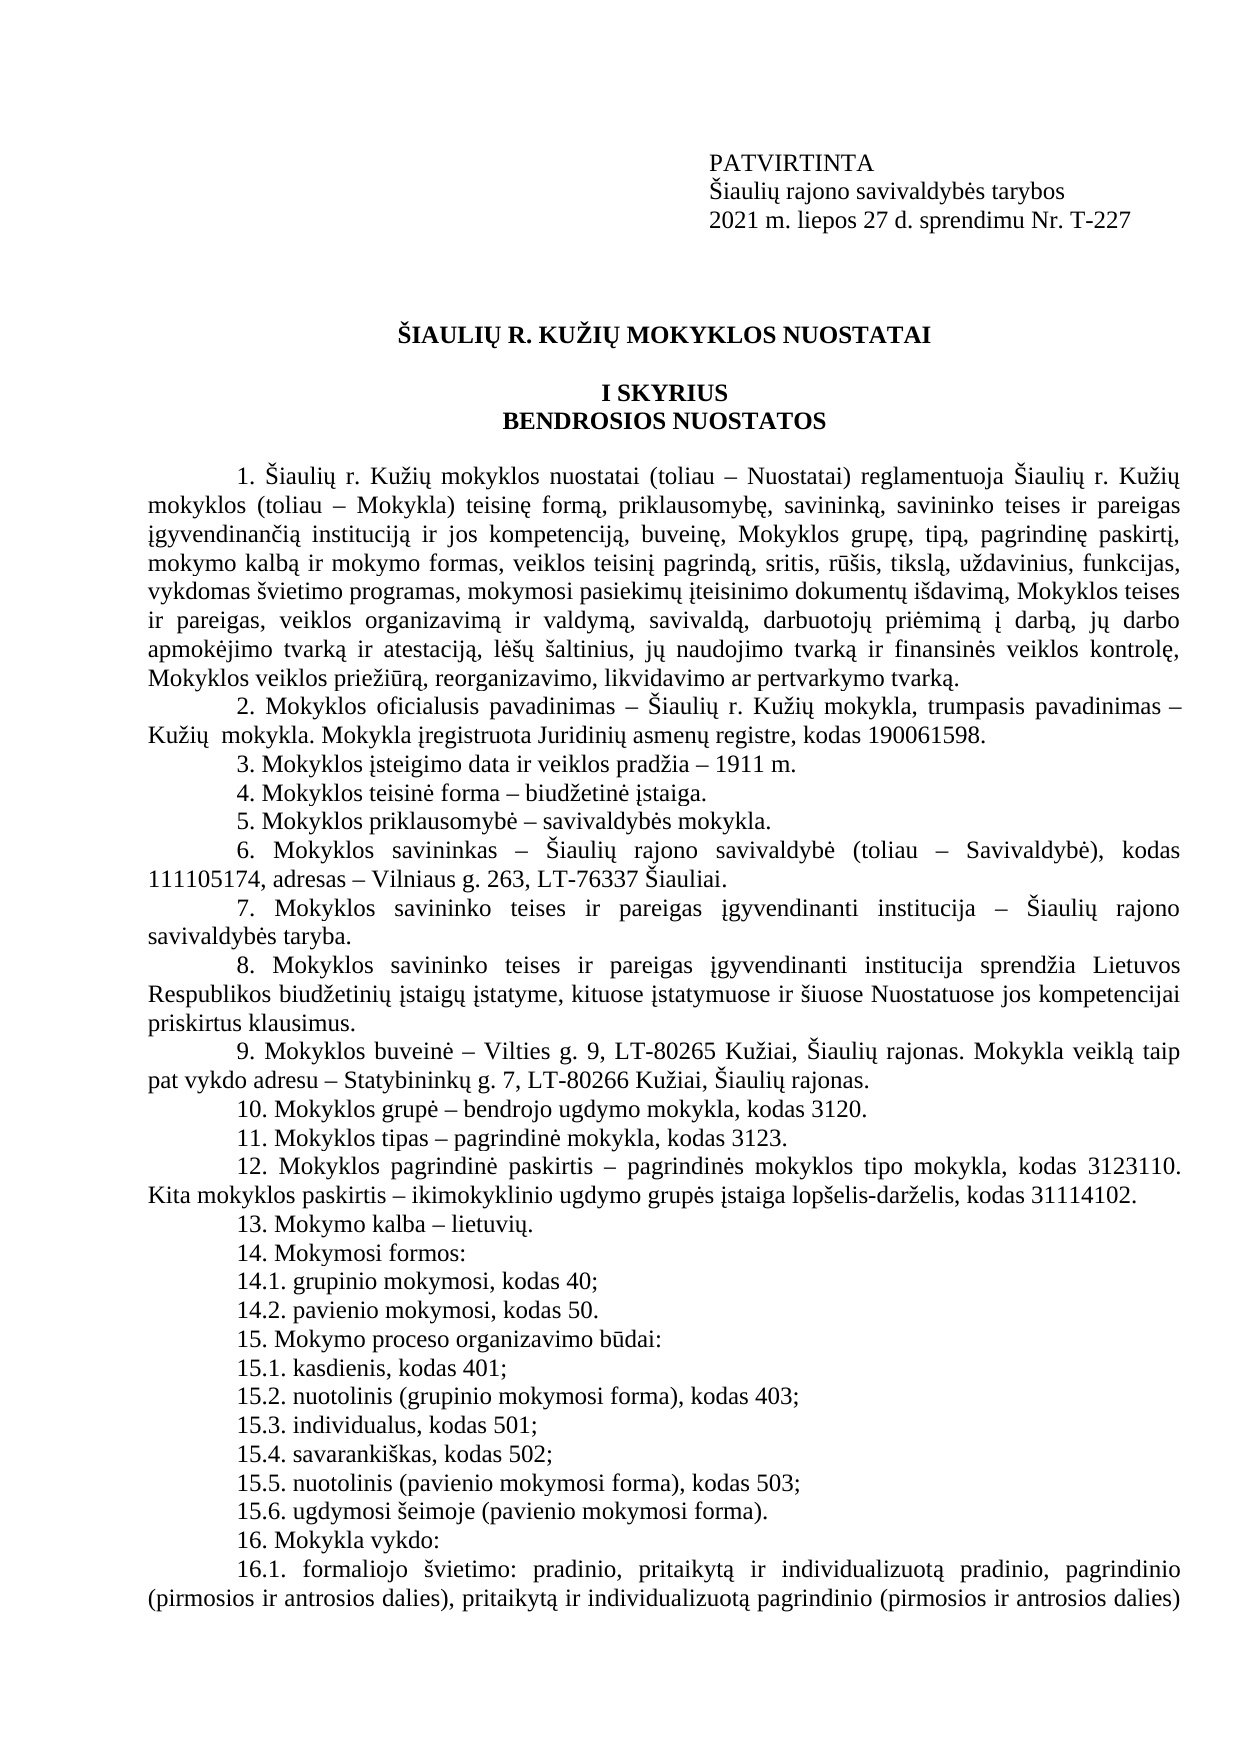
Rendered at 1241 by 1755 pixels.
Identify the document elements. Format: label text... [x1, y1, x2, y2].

text 2. Mokyklos oficialusis pavadinimas – Šiaulių r. Kužių mokykla, trumpasis pavadinimas – Kužių mokykla. Mokykla įregistruota Juridinių asmenų registre, kodas 190061598. [148, 691, 1181, 749]
text 11. Mokyklos tipas – pagrindinė mokykla, kodas 3123. [148, 1123, 1181, 1151]
text 7. Mokyklos savininko teises ir pareigas įgyvendinanti institucija – Šiaulių rajono savivaldybės taryba. [148, 893, 1181, 950]
text 12. Mokyklos pagrindinė paskirtis – pagrindinės mokyklos tipo mokykla, kodas 3123110. Kita mokyklos paskirtis – ikimokyklinio ugdymo grupės įstaiga lopšelis-darželis, kodas 31114102. [148, 1151, 1181, 1209]
text 9. Mokyklos buveinė – Vilties g. 9, LT-80265 Kužiai, Šiaulių rajonas. Mokykla veiklą taip pat vykdo adresu – Statybininkų g. 7, LT-80266 Kužiai, Šiaulių rajonas. [148, 1036, 1181, 1094]
text 15. Mokymo proceso organizavimo būdai: [148, 1324, 1181, 1353]
text PATVIRTINTA [634, 148, 1181, 176]
text 13. Mokymo kalba – lietuvių. [148, 1209, 1181, 1238]
text 16. Mokykla vykdo: [148, 1525, 1181, 1554]
text 3. Mokyklos įsteigimo data ir veiklos pradžia – 1911 m. [148, 749, 1181, 778]
text 16.1. formaliojo švietimo: pradinio, pritaikytą ir individualizuotą pradinio, pagrindinio (pirmosios ir antrosios dalies), pritaikytą ir individualizuotą pagrindinio (pirmosios ir antrosios dalies) [148, 1554, 1181, 1611]
text 15.6. ugdymosi šeimoje (pavienio mokymosi forma). [148, 1496, 1181, 1525]
text 15.5. nuotolinis (pavienio mokymosi forma), kodas 503; [148, 1468, 1181, 1496]
text 5. Mokyklos priklausomybė – savivaldybės mokykla. [148, 806, 1181, 835]
text Šiaulių rajono savivaldybės tarybos [148, 176, 1181, 205]
text 1. Šiaulių r. Kužių mokyklos nuostatai (toliau – Nuostatai) reglamentuoja Šiaulių r. Kužių mokyklos (toliau – Mokykla) teisinę formą, priklausomybę, savininką, savininko teises ir pareigas įgyvendinančią instituciją ir jos kompetenciją, buveinę, Mokyklos grupę, tipą, pagrindinę paskirtį, mokymo kalbą ir mokymo formas, veiklos teisinį pagrindą, sritis, rūšis, tikslą, uždavinius, funkcijas, vykdomas švietimo programas, mokymosi pasiekimų įteisinimo dokumentų išdavimą, Mokyklos teises ir pareigas, veiklos organizavimą ir valdymą, savivaldą, darbuotojų priėmimą į darbą, jų darbo apmokėjimo tvarką ir atestaciją, lėšų šaltinius, jų naudojimo tvarką ir finansinės veiklos kontrolę, Mokyklos veiklos priežiūrą, reorganizavimo, likvidavimo ar pertvarkymo tvarką. [148, 461, 1181, 691]
text I SKYRIUS [148, 378, 1181, 406]
text ŠIAULIŲ R. KUŽIŲ MOKYKLOS NUOSTATAI [148, 320, 1181, 349]
text 14. Mokymosi formos: [148, 1238, 1181, 1266]
text 10. Mokyklos grupė – bendrojo ugdymo mokykla, kodas 3120. [148, 1094, 1181, 1123]
text 8. Mokyklos savininko teises ir pareigas įgyvendinanti institucija sprendžia Lietuvos Respublikos biudžetinių įstaigų įstatyme, kituose įstatymuose ir šiuose Nuostatuose jos kompetencijai priskirtus klausimus. [148, 950, 1181, 1036]
text 6. Mokyklos savininkas – Šiaulių rajono savivaldybė (toliau – Savivaldybė), kodas 111105174, adresas – Vilniaus g. 263, LT-76337 Šiauliai. [148, 835, 1181, 893]
text BENDROSIOS NUOSTATOS [148, 406, 1181, 435]
text 2021 m. liepos 27 d. sprendimu Nr. T-227 [148, 205, 1181, 234]
text 15.4. savarankiškas, kodas 502; [148, 1439, 1181, 1468]
text 4. Mokyklos teisinė forma – biudžetinė įstaiga. [148, 778, 1181, 806]
text 15.3. individualus, kodas 501; [148, 1410, 1181, 1439]
text 14.2. pavienio mokymosi, kodas 50. [148, 1295, 1181, 1324]
text 15.1. kasdienis, kodas 401; [148, 1353, 1181, 1381]
text 14.1. grupinio mokymosi, kodas 40; [148, 1266, 1181, 1295]
text 15.2. nuotolinis (grupinio mokymosi forma), kodas 403; [148, 1381, 1181, 1410]
